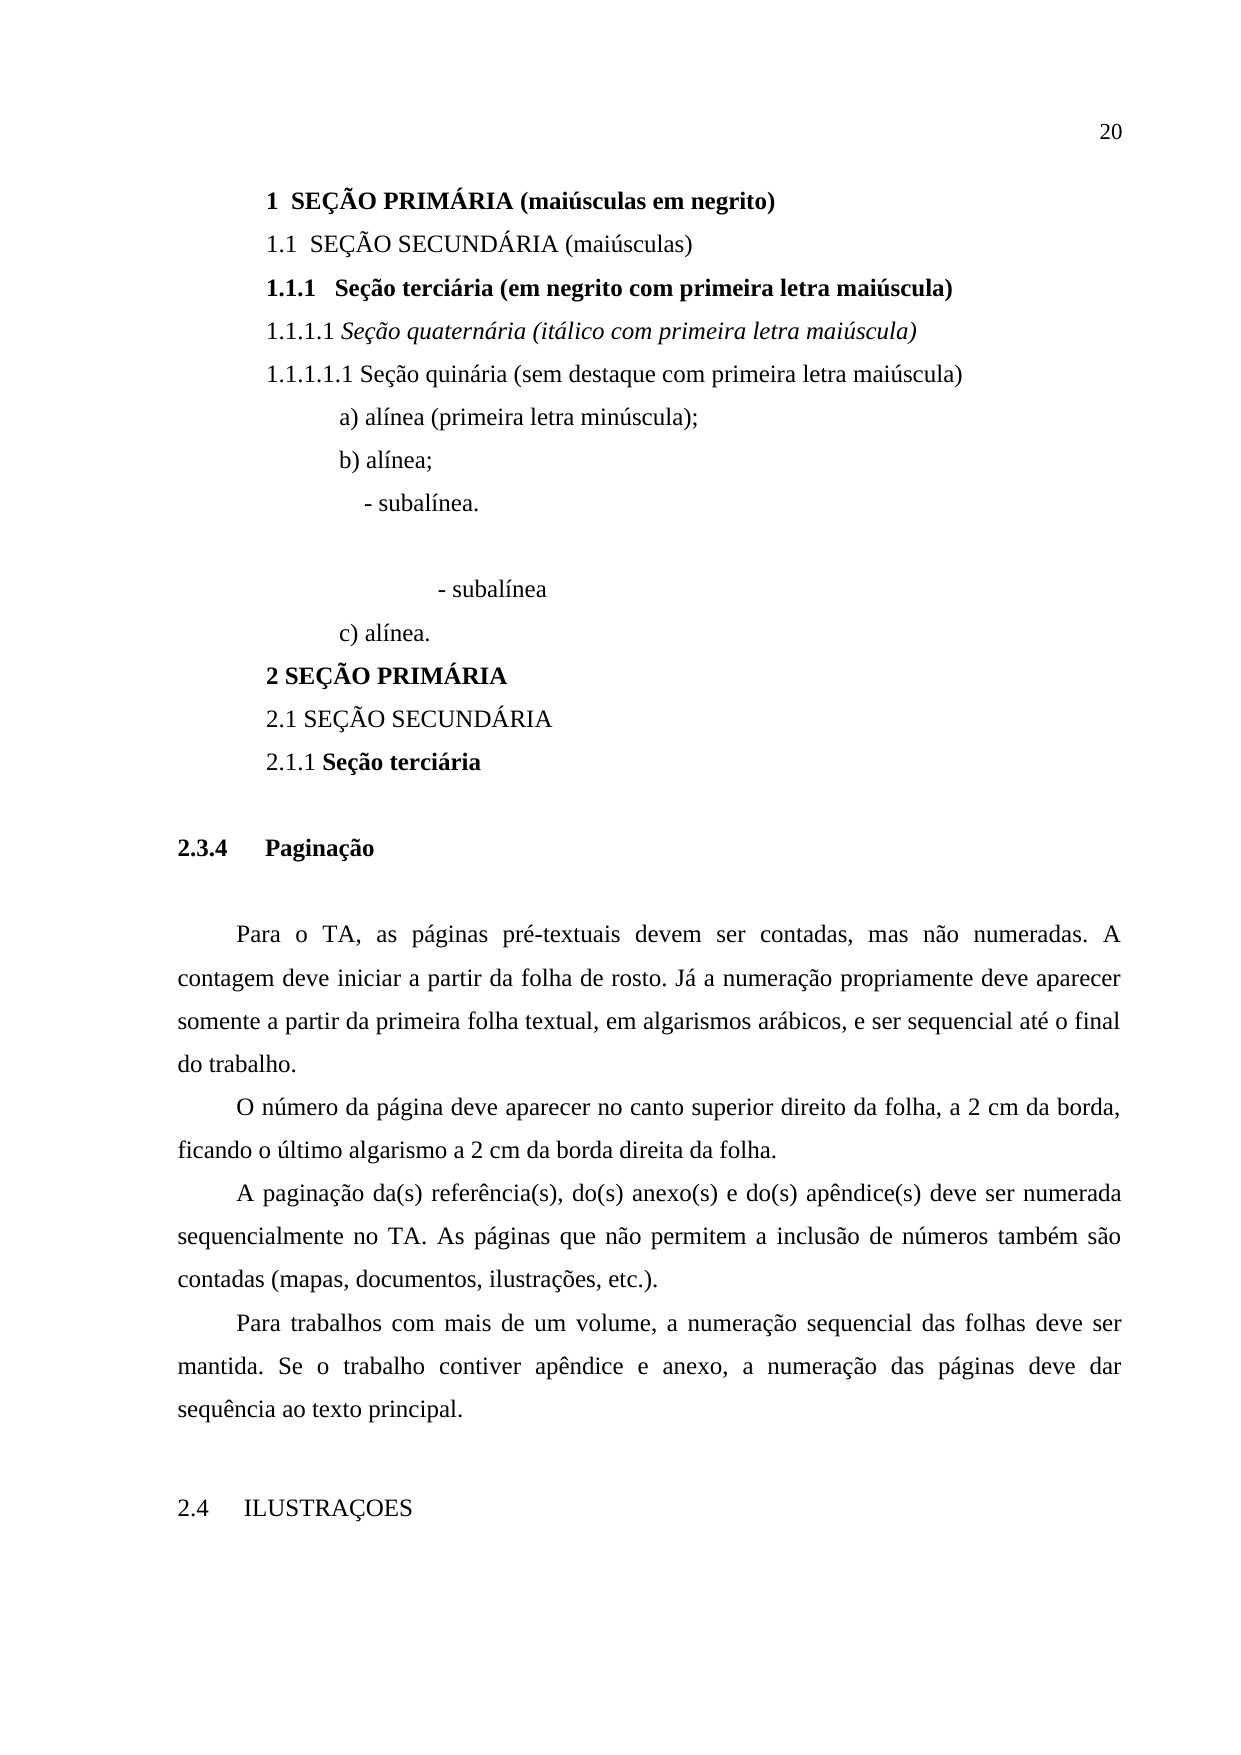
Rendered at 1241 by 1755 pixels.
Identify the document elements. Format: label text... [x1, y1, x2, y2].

text 1 SEÇÃO PRIMÁRIA (maiúsculas em negrito) [177, 186, 1122, 215]
text Para trabalhos com mais de um volume, a numeração sequencial das folhas deve ser mantida. Se o trabalho contiver apêndice e anexo, a numeração das páginas deve dar sequência ao texto principal. [177, 1308, 1122, 1423]
text 1.1 SEÇÃO SECUNDÁRIA (maiúsculas) [177, 229, 1122, 258]
text 2.1 SEÇÃO SECUNDÁRIA [177, 704, 1122, 733]
text c) alínea. [178, 618, 1122, 646]
text 1.1.1.1.1 Seção quinária (sem destaque com primeira letra maiúscula) [177, 359, 1122, 388]
text A paginação da(s) referência(s), do(s) anexo(s) e do(s) apêndice(s) deve ser numerada sequencialmente no TA. As páginas que não permitem a inclusão de números também são contadas (mapas, documentos, ilustrações, etc.). [177, 1178, 1122, 1293]
subtitle Paginação [177, 833, 1122, 862]
text b) alínea; [178, 445, 1122, 474]
text O número da página deve aparecer no canto superior direito da folha, a 2 cm da borda, ficando o último algarismo a 2 cm da borda direita da folha. [177, 1092, 1122, 1164]
text 1.1.1 Seção terciária (em negrito com primeira letra maiúscula) [177, 273, 1122, 301]
text Para o TA, as páginas pré-textuais devem ser contadas, mas não numeradas. A contagem deve iniciar a partir da folha de rosto. Já a numeração propriamente deve aparecer somente a partir da primeira folha textual, em algarismos arábicos, e ser sequencial até o final do trabalho. [177, 919, 1122, 1078]
text - subalínea [178, 531, 1122, 603]
text 2.1.1 Seção terciária [177, 747, 1122, 776]
text - subalínea. [178, 488, 1122, 517]
text 2 SEÇÃO PRIMÁRIA [177, 661, 1122, 689]
text a) alínea (primeira letra minúscula); [178, 402, 1122, 431]
subtitle ILUSTRAÇOES [177, 1493, 1122, 1521]
text 1.1.1.1 Seção quaternária (itálico com primeira letra maiúscula) [177, 316, 1122, 344]
